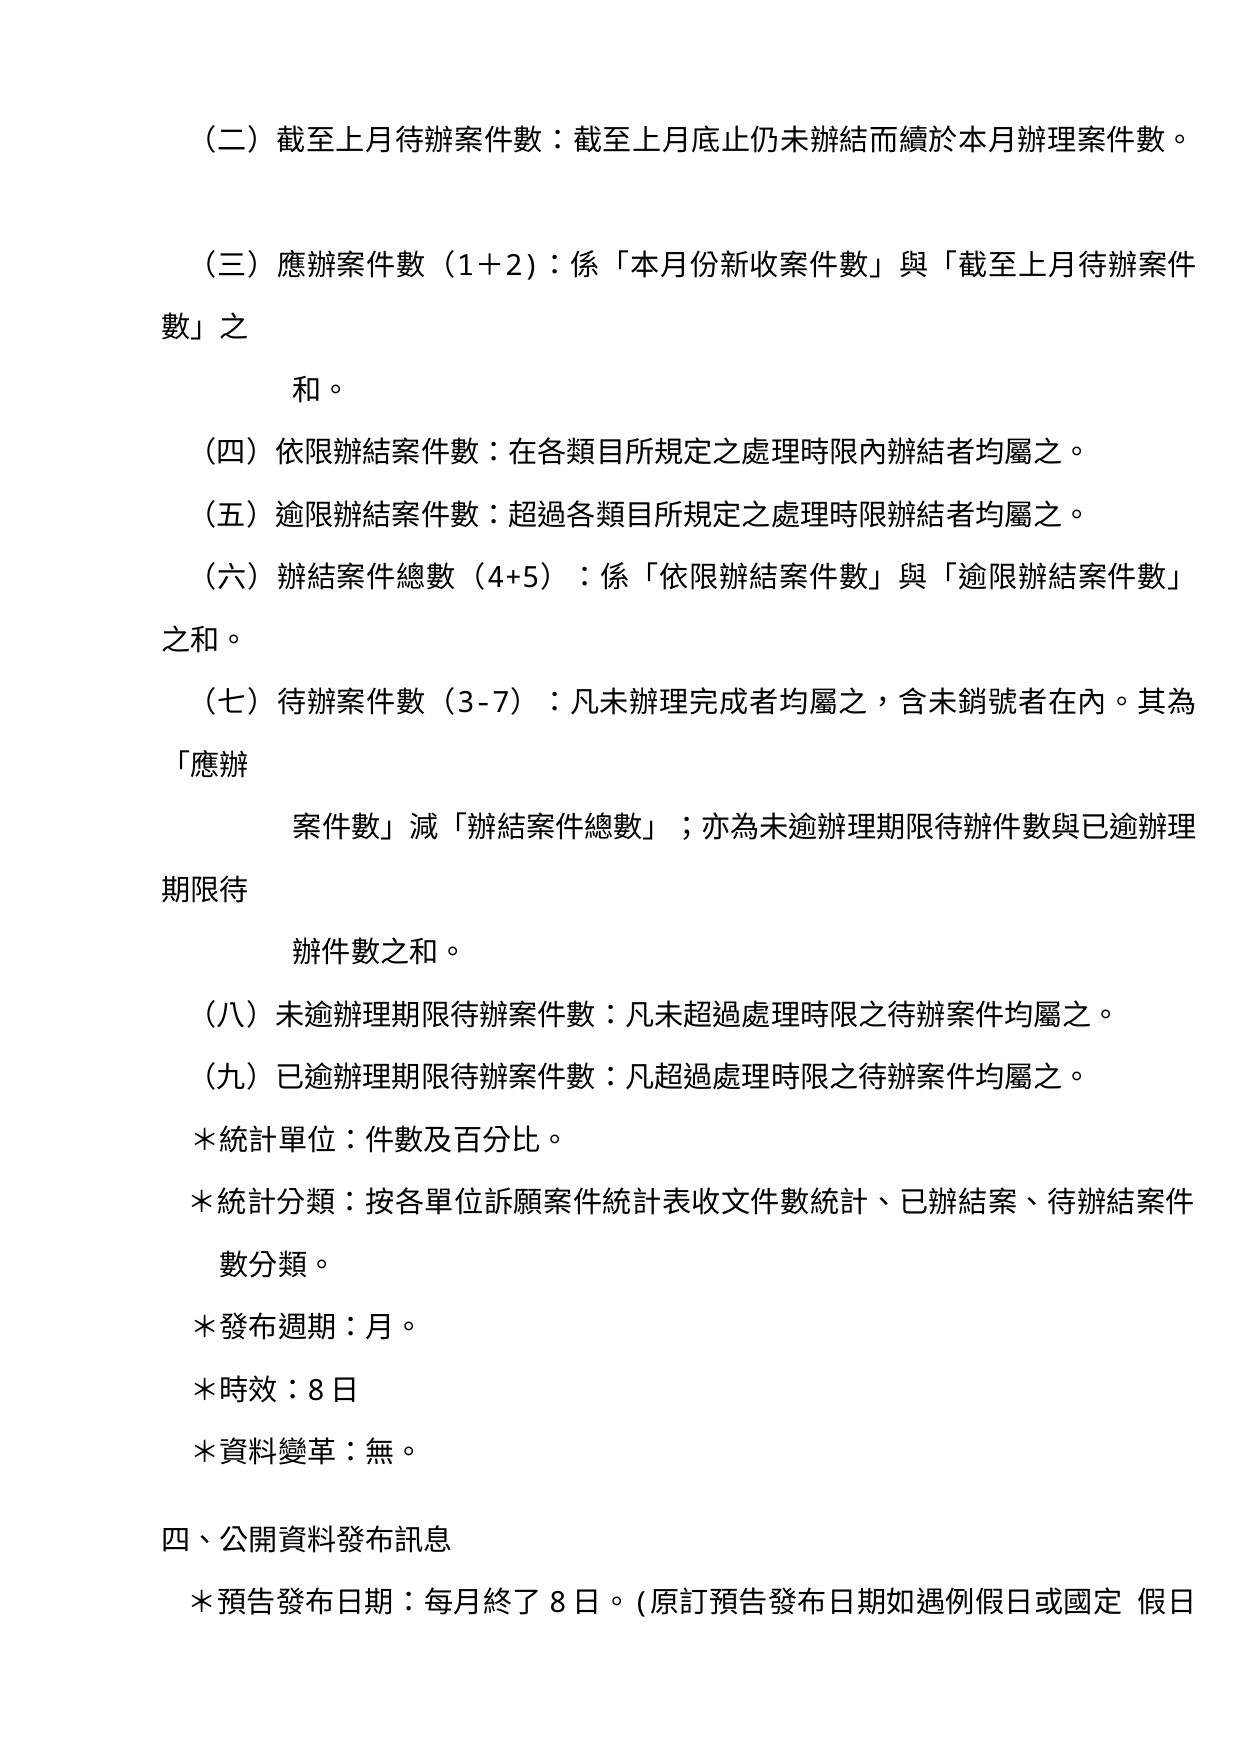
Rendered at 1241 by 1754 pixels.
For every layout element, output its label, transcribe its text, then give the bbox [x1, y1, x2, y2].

table_header （二）截至上月待辦案件數：截至上月底止仍未辦結而續於本月辦理案件數。 （三）應辦案件數（1＋2)：係「本月份新收案件數」與「截至上月待辦案件數」之 和。 （四）依限辦結案件數：在各類目所規定之處理時限內辦結者均屬之。 （五）逾限辦結案件數：超過各類目所規定之處理時限辦結者均屬之。 （六）辦結案件總數（4+5）：係「依限辦結案件數」與「逾限辦結案件數」之和。 （七）待辦案件數（3-7）：凡未辦理完成者均屬之，含未銷號者在內。其為「應辦 案件數」減「辦結案件總數」；亦為未逾辦理期限待辦件數與已逾辦理期限待 辦件數之和。 （八）未逾辦理期限待辦案件數：凡未超過處理時限之待辦案件均屬之。 （九）已逾辦理期限待辦案件數：凡超過處理時限之待辦案件均屬之。 ＊統計單位：件數及百分比。 ＊統計分類：按各單位訴願案件統計表收文件數統計、已辦結案、待辦結案件數分類。 ＊發布週期：月。 ＊時效：8日 ＊資料變革：無。 四、公開資料發布訊息 ＊預告發布日期：每月終了8日。(原訂預告發布日期如遇例假日或國定 假日 [150, 96, 1209, 1621]
